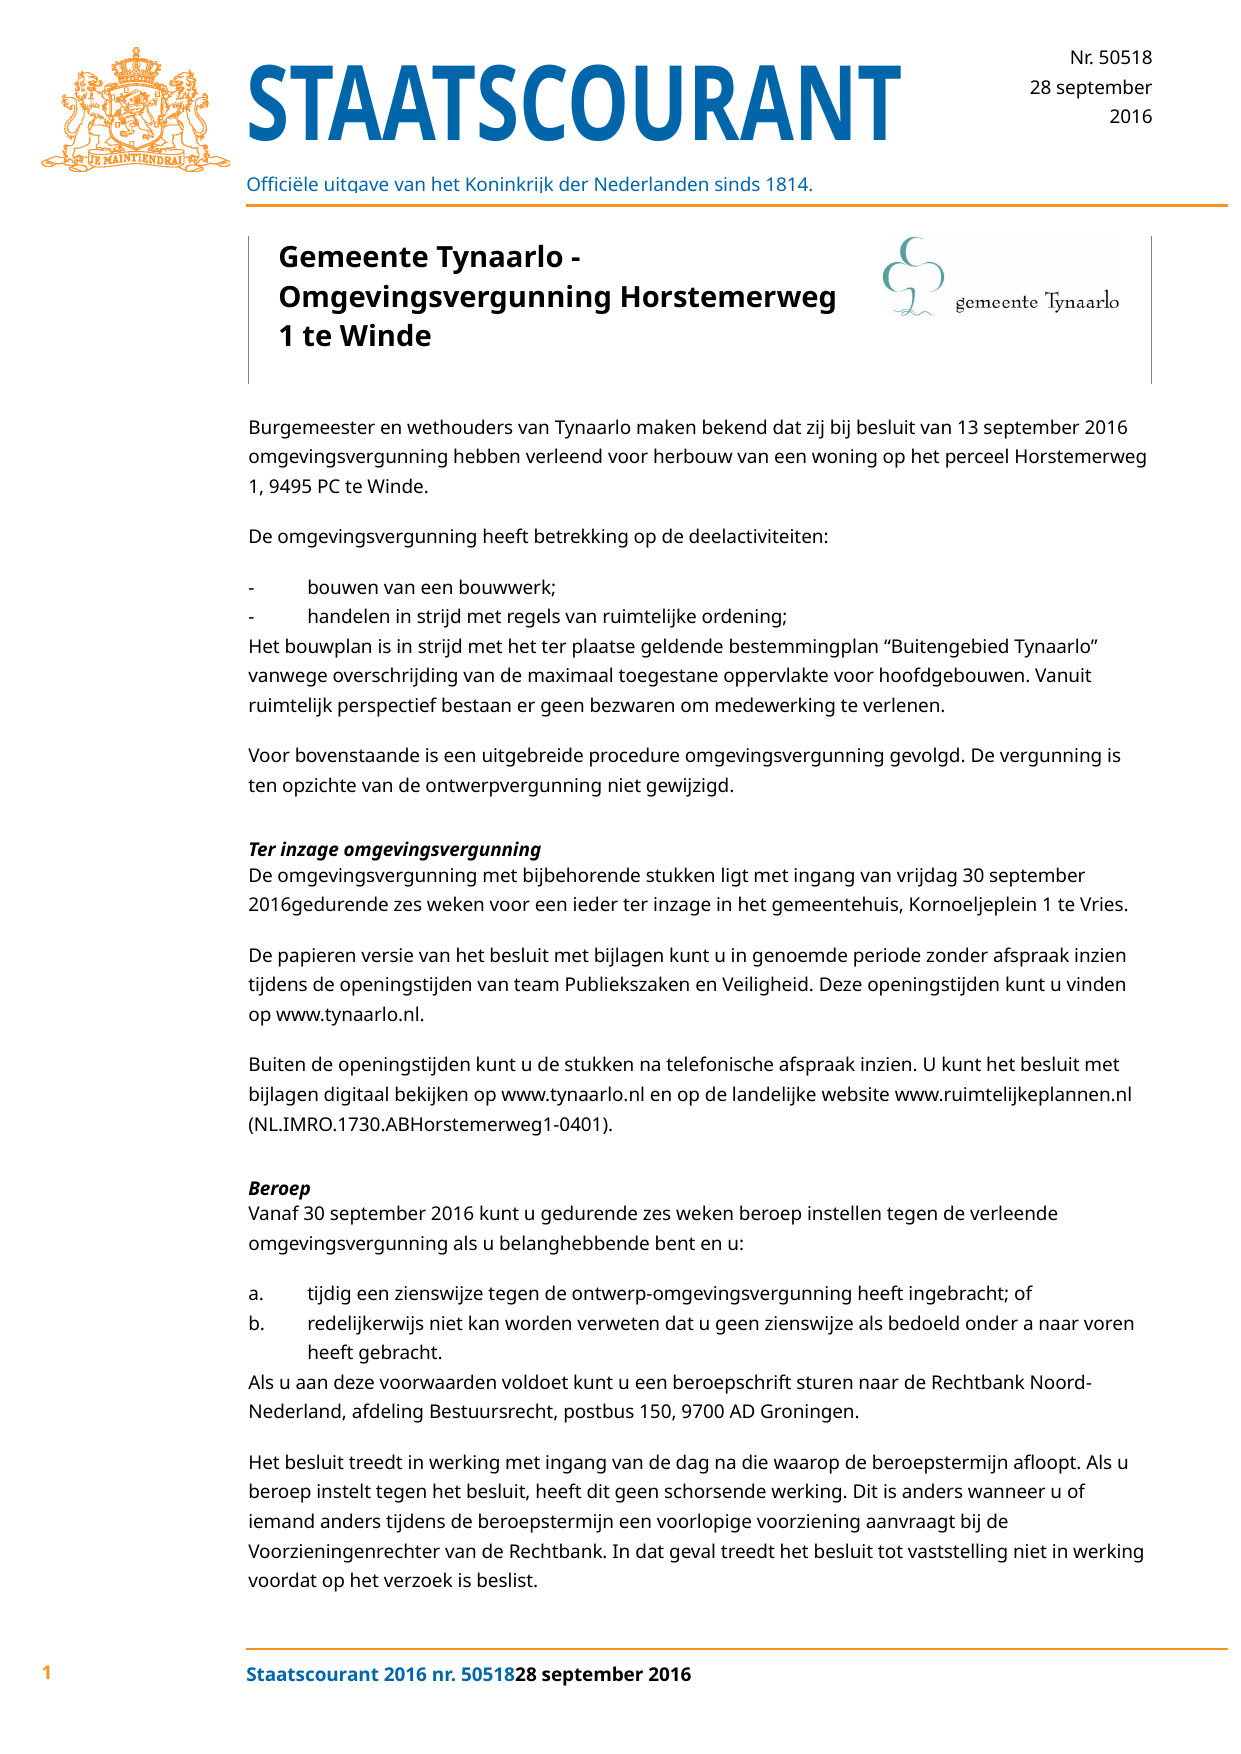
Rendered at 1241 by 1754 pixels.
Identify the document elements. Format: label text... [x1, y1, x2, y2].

text Buiten de openingstijden kunt u de stukken na telefonische afspraak inzien. U kunt het besluit met bijlagen digitaal bekijken op www.tynaarlo.nl en op de landelijke website www.ruimtelijkeplannen.nl (NL.IMRO.1730.ABHorstemerweg1-0401). [248, 1052, 1152, 1136]
text Het bouwplan is in strijd met het ter plaatse geldende bestemmingplan “Buitengebied Tynaarlo” vanwege overschrijding van de maximaal toegestane oppervlakte voor hoofdgebouwen. Vanuit ruimtelijk perspectief bestaan er geen bezwaren om medewerking te verlenen. [248, 633, 1152, 718]
text Het besluit treedt in werking met ingang van de dag na die waarop de beroepstermijn afloopt. Als u beroep instelt tegen het besluit, heeft dit geen schorsende werking. Dit is anders wanneer u of iemand anders tijdens de beroepstermijn een voorlopige voorziening aanvraagt bij de Voorzieningenrechter van de Rechtbank. In dat geval treedt het besluit tot vaststelling niet in werking voordat op het verzoek is beslist. [248, 1449, 1152, 1593]
text De omgevingsvergunning heeft betrekking op de deelactiviteiten: [248, 523, 1152, 549]
text Beroep [248, 1175, 1152, 1200]
text Ter inzage omgevingsvergunning [248, 836, 1152, 862]
text De omgevingsvergunning met bijbehorende stukken ligt met ingang van vrijdag 30 september 2016gedurende zes weken voor een ieder ter inzage in het gemeentehuis, Kornoeljeplein 1 te Vries. [248, 862, 1152, 917]
text Vanaf 30 september 2016 kunt u gedurende zes weken beroep instellen tegen de verleende omgevingsvergunning als u belanghebbende bent en u: [248, 1200, 1152, 1256]
table_header Gemeente Tynaarlo - Omgevingsvergunning Horstemerweg 1 te Winde [249, 236, 850, 384]
text Als u aan deze voorwaarden voldoet kunt u een beroepschrift sturen naar de Rechtbank Noord-Nederland, afdeling Bestuursrecht, postbus 150, 9700 AD Groningen. [248, 1369, 1152, 1424]
list redelijkerwijs niet kan worden verweten dat u geen zienswijze als bedoeld onder a naar voren heeft gebracht. [248, 1310, 1152, 1365]
picture [882, 236, 1119, 316]
text De papieren versie van het besluit met bijlagen kunt u in genoemde periode zonder afspraak inzien tijdens de openingstijden van team Publiekszaken en Veiligheid. Deze openingstijden kunt u vinden op www.tynaarlo.nl. [248, 942, 1152, 1027]
text Voor bovenstaande is een uitgebreide procedure omgevingsvergunning gevolgd. De vergunning is ten opzichte van de ontwerpvergunning niet gewijzigd. [248, 743, 1152, 798]
picture [41, 47, 231, 172]
table_header [850, 236, 1151, 384]
list bouwen van een bouwwerk; [248, 574, 1152, 600]
list tijdig een zienswijze tegen de ontwerp-omgevingsvergunning heeft ingebracht; of [248, 1280, 1152, 1306]
list handelen in strijd met regels van ruimtelijke ordening; [248, 603, 1152, 629]
text Burgemeester en wethouders van Tynaarlo maken bekend dat zij bij besluit van 13 september 2016 omgevingsvergunning hebben verleend voor herbouw van een woning op het perceel Horstemerweg 1, 9495 PC te Winde. [248, 414, 1152, 499]
